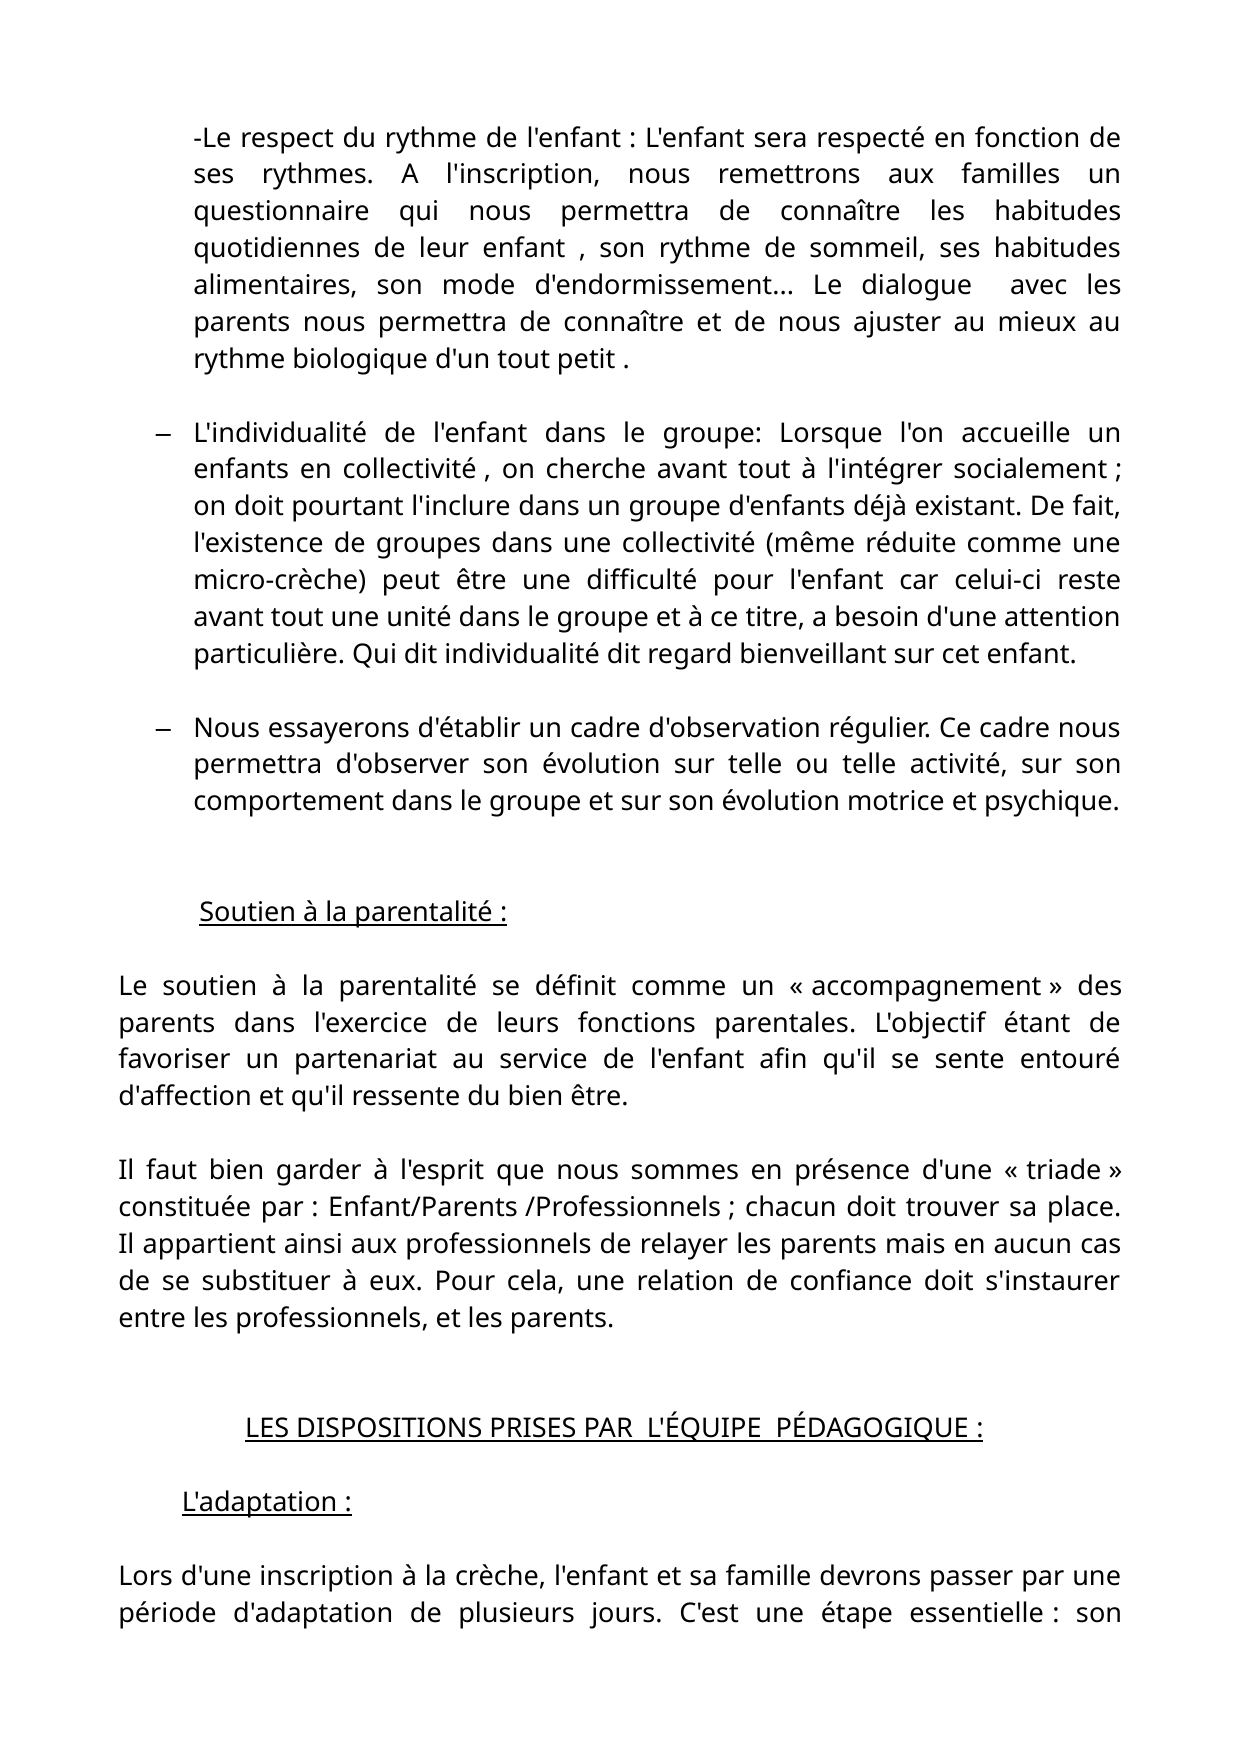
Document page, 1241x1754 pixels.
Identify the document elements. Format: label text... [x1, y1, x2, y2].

text Soutien à la parentalité : [118, 892, 1122, 929]
list -Le respect du rythme de l'enfant : L'enfant sera respecté en fonction de ses rythmes. A l'inscription, nous remettrons aux familles un questionnaire qui nous permettra de connaître les habitudes quotidiennes de leur enfant , son rythme de sommeil, ses habitudes alimentaires, son mode d'endormissement... Le dialogue avec les parents nous permettra de connaître et de nous ajuster au mieux au rythme biologique d'un tout petit . [156, 118, 1122, 376]
list Nous essayerons d'établir un cadre d'observation régulier. Ce cadre nous permettra d'observer son évolution sur telle ou telle activité, sur son comportement dans le groupe et sur son évolution motrice et psychique. [156, 708, 1122, 819]
text Le soutien à la parentalité se définit comme un « accompagnement » des parents dans l'exercice de leurs fonctions parentales. L'objectif étant de favoriser un partenariat au service de l'enfant afin qu'il se sente entouré d'affection et qu'il ressente du bien être. [118, 966, 1122, 1114]
text Il faut bien garder à l'esprit que nous sommes en présence d'une « triade » constituée par : Enfant/Parents /Professionnels ; chacun doit trouver sa place. Il appartient ainsi aux professionnels de relayer les parents mais en aucun cas de se substituer à eux. Pour cela, une relation de confiance doit s'instaurer entre les professionnels, et les parents. [118, 1151, 1122, 1335]
text LES DISPOSITIONS PRISES PAR L'ÉQUIPE PÉDAGOGIQUE : [118, 1409, 1122, 1446]
list L'individualité de l'enfant dans le groupe: Lorsque l'on accueille un enfants en collectivité , on cherche avant tout à l'intégrer socialement ; on doit pourtant l'inclure dans un groupe d'enfants déjà existant. De fait, l'existence de groupes dans une collectivité (même réduite comme une micro-crèche) peut être une difficulté pour l'enfant car celui-ci reste avant tout une unité dans le groupe et à ce titre, a besoin d'une attention particulière. Qui dit individualité dit regard bienveillant sur cet enfant. [156, 413, 1122, 671]
text Lors d'une inscription à la crèche, l'enfant et sa famille devrons passer par une période d'adaptation de plusieurs jours. C'est une étape essentielle : son [118, 1556, 1122, 1630]
text L'adaptation : [118, 1482, 1122, 1519]
